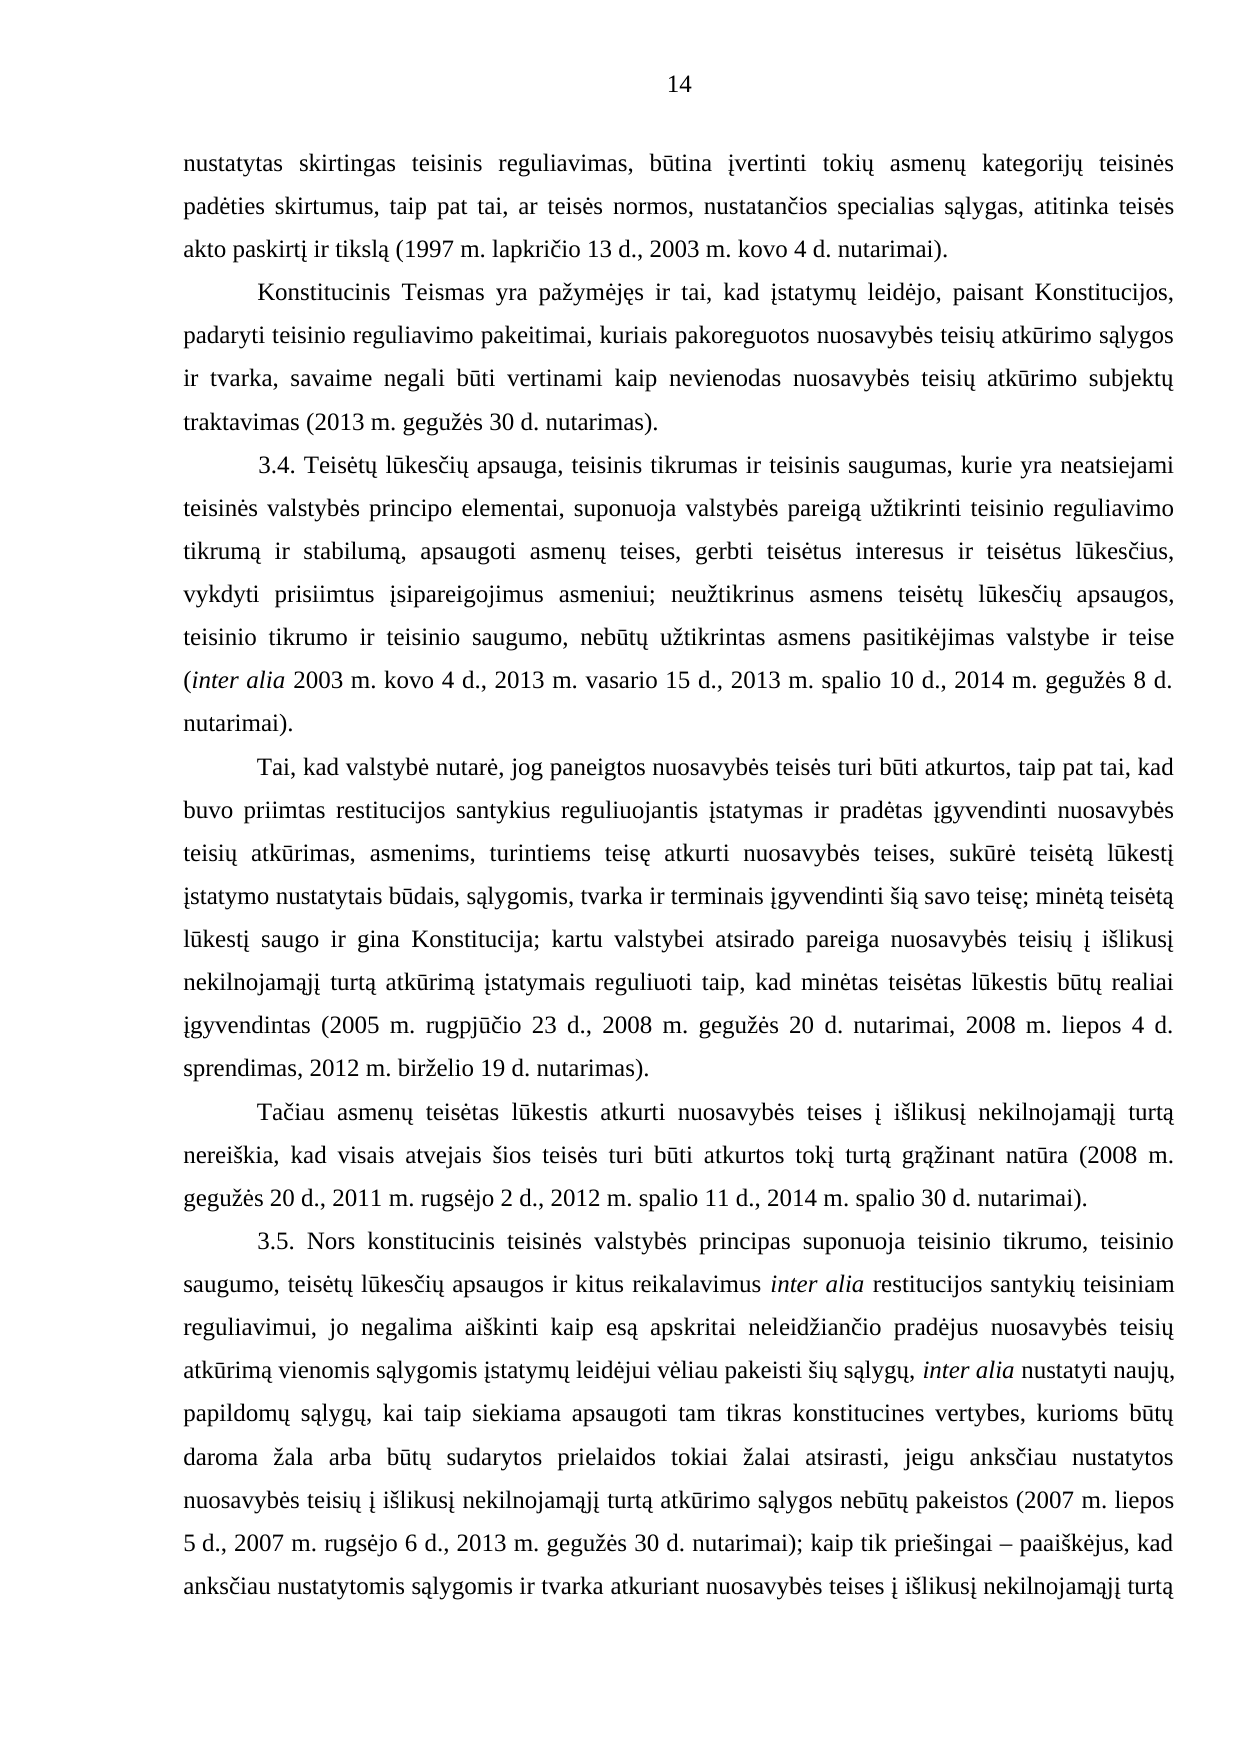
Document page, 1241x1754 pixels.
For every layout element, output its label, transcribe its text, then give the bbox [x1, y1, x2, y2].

text 3.4. Teisėtų lūkesčių apsauga, teisinis tikrumas ir teisinis saugumas, kurie yra neatsiejami teisinės valstybės principo elementai, suponuoja valstybės pareigą užtikrinti teisinio reguliavimo tikrumą ir stabilumą, apsaugoti asmenų teises, gerbti teisėtus interesus ir teisėtus lūkesčius, vykdyti prisiimtus įsipareigojimus asmeniui; neužtikrinus asmens teisėtų lūkesčių apsaugos, teisinio tikrumo ir teisinio saugumo, nebūtų užtikrintas asmens pasitikėjimas valstybe ir teise (inter alia 2003 m. kovo 4 d., 2013 m. vasario 15 d., 2013 m. spalio 10 d., 2014 m. gegužės 8 d. nutarimai). [183, 450, 1175, 737]
text 3.5. Nors konstitucinis teisinės valstybės principas suponuoja teisinio tikrumo, teisinio saugumo, teisėtų lūkesčių apsaugos ir kitus reikalavimus inter alia restitucijos santykių teisiniam reguliavimui, jo negalima aiškinti kaip esą apskritai neleidžiančio pradėjus nuosavybės teisių atkūrimą vienomis sąlygomis įstatymų leidėjui vėliau pakeisti šių sąlygų, inter alia nustatyti naujų, papildomų sąlygų, kai taip siekiama apsaugoti tam tikras konstitucines vertybes, kurioms būtų daroma žala arba būtų sudarytos prielaidos tokiai žalai atsirasti, jeigu anksčiau nustatytos nuosavybės teisių į išlikusį nekilnojamąjį turtą atkūrimo sąlygos nebūtų pakeistos (2007 m. liepos 5 d., 2007 m. rugsėjo 6 d., 2013 m. gegužės 30 d. nutarimai); kaip tik priešingai – paaiškėjus, kad anksčiau nustatytomis sąlygomis ir tvarka atkuriant nuosavybės teises į išlikusį nekilnojamąjį turtą [183, 1226, 1175, 1600]
text nustatytas skirtingas teisinis reguliavimas, būtina įvertinti tokių asmenų kategorijų teisinės padėties skirtumus, taip pat tai, ar teisės normos, nustatančios specialias sąlygas, atitinka teisės akto paskirtį ir tikslą (1997 m. lapkričio 13 d., 2003 m. kovo 4 d. nutarimai). [183, 148, 1175, 263]
text Tačiau asmenų teisėtas lūkestis atkurti nuosavybės teises į išlikusį nekilnojamąjį turtą nereiškia, kad visais atvejais šios teisės turi būti atkurtos tokį turtą grąžinant natūra (2008 m. gegužės 20 d., 2011 m. rugsėjo 2 d., 2012 m. spalio 11 d., 2014 m. spalio 30 d. nutarimai). [183, 1097, 1175, 1212]
text Tai, kad valstybė nutarė, jog paneigtos nuosavybės teisės turi būti atkurtos, taip pat tai, kad buvo priimtas restitucijos santykius reguliuojantis įstatymas ir pradėtas įgyvendinti nuosavybės teisių atkūrimas, asmenims, turintiems teisę atkurti nuosavybės teises, sukūrė teisėtą lūkestį įstatymo nustatytais būdais, sąlygomis, tvarka ir terminais įgyvendinti šią savo teisę; minėtą teisėtą lūkestį saugo ir gina Konstitucija; kartu valstybei atsirado pareiga nuosavybės teisių į išlikusį nekilnojamąjį turtą atkūrimą įstatymais reguliuoti taip, kad minėtas teisėtas lūkestis būtų realiai įgyvendintas (2005 m. rugpjūčio 23 d., 2008 m. gegužės 20 d. nutarimai, 2008 m. liepos 4 d. sprendimas, 2012 m. birželio 19 d. nutarimas). [183, 752, 1175, 1082]
text Konstitucinis Teismas yra pažymėjęs ir tai, kad įstatymų leidėjo, paisant Konstitucijos, padaryti teisinio reguliavimo pakeitimai, kuriais pakoreguotos nuosavybės teisių atkūrimo sąlygos ir tvarka, savaime negali būti vertinami kaip nevienodas nuosavybės teisių atkūrimo subjektų traktavimas (2013 m. gegužės 30 d. nutarimas). [183, 277, 1175, 435]
